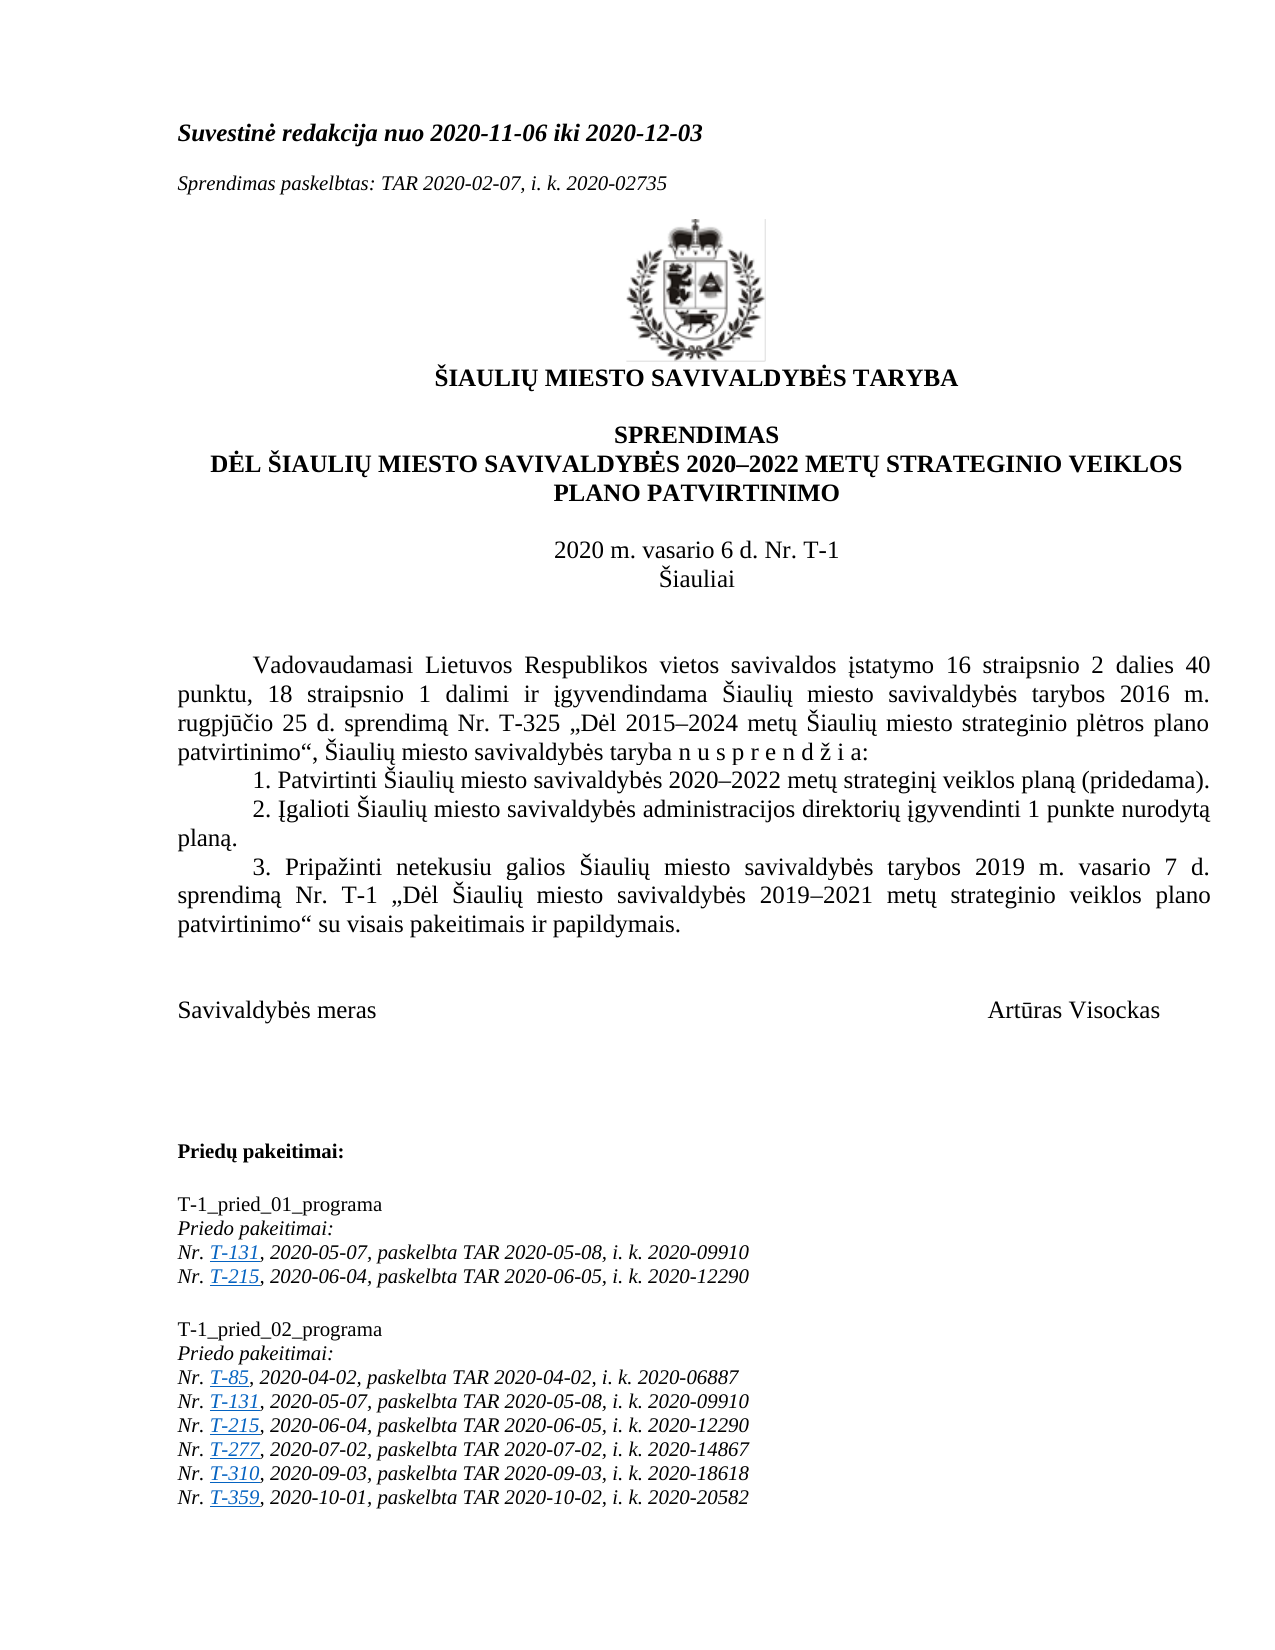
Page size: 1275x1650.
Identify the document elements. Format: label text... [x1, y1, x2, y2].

text Nr. T-359, 2020-10-01, paskelbta TAR 2020-10-02, i. k. 2020-20582 [177, 1485, 1216, 1509]
text Nr. T-131, 2020-05-07, paskelbta TAR 2020-05-08, i. k. 2020-09910 [177, 1389, 1216, 1413]
text Suvestinė redakcija nuo 2020-11-06 iki 2020-12-03 [177, 118, 1216, 147]
text Nr. T-85, 2020-04-02, paskelbta TAR 2020-04-02, i. k. 2020-06887 [177, 1365, 1216, 1389]
text Priedo pakeitimai: [177, 1341, 1216, 1365]
text Nr. T-215, 2020-06-04, paskelbta TAR 2020-06-05, i. k. 2020-12290 [177, 1264, 1216, 1288]
text Vadovaudamasi Lietuvos Respublikos vietos savivaldos įstatymo 16 straipsnio 2 dalies 40 punktu, 18 straipsnio 1 dalimi ir įgyvendindama Šiaulių miesto savivaldybės tarybos 2016 m. rugpjūčio 25 d. sprendimą Nr. T-325 „Dėl 2015–2024 metų Šiaulių miesto strateginio plėtros plano patvirtinimo“, Šiaulių miesto savivaldybės taryba n u s p r e n d ž i a: [177, 650, 1211, 765]
text Priedų pakeitimai: [177, 1139, 1216, 1163]
text Nr. T-215, 2020-06-04, paskelbta TAR 2020-06-05, i. k. 2020-12290 [177, 1413, 1216, 1437]
text Nr. T-310, 2020-09-03, paskelbta TAR 2020-09-03, i. k. 2020-18618 [177, 1461, 1216, 1485]
text SPRENDIMAS [177, 420, 1216, 449]
text Sprendimas paskelbtas: TAR 2020-02-07, i. k. 2020-02735 [177, 171, 1216, 195]
text T-1_pried_01_programa [177, 1192, 1216, 1216]
text Nr. T-131, 2020-05-07, paskelbta TAR 2020-05-08, i. k. 2020-09910 [177, 1240, 1216, 1264]
text DĖL ŠIAULIŲ MIESTO SAVIVALDYBĖS 2020–2022 METŲ STRATEGINIO VEIKLOS PLANO PATVIRTINIMO [177, 449, 1216, 507]
text Šiauliai [177, 564, 1216, 593]
text Priedo pakeitimai: [177, 1216, 1216, 1240]
text 3. Pripažinti netekusiu galios Šiaulių miesto savivaldybės tarybos 2019 m. vasario 7 d. sprendimą Nr. T-1 „Dėl Šiaulių miesto savivaldybės 2019–2021 metų strateginio veiklos plano patvirtinimo“ su visais pakeitimais ir papildymais. [177, 852, 1211, 938]
text Nr. T-277, 2020-07-02, paskelbta TAR 2020-07-02, i. k. 2020-14867 [177, 1437, 1216, 1461]
text 2020 m. vasario 6 d. Nr. T-1 [177, 535, 1216, 564]
text T-1_pried_02_programa [177, 1317, 1216, 1341]
text 1. Patvirtinti Šiaulių miesto savivaldybės 2020–2022 metų strateginį veiklos planą (pridedama). [177, 765, 1211, 794]
text ŠIAULIŲ MIESTO SAVIVALDYBĖS TARYBA [177, 363, 1216, 392]
text Savivaldybės meras Artūras Visockas [177, 995, 1216, 1024]
text 2. Įgalioti Šiaulių miesto savivaldybės administracijos direktorių įgyvendinti 1 punkte nurodytą planą. [177, 794, 1211, 852]
